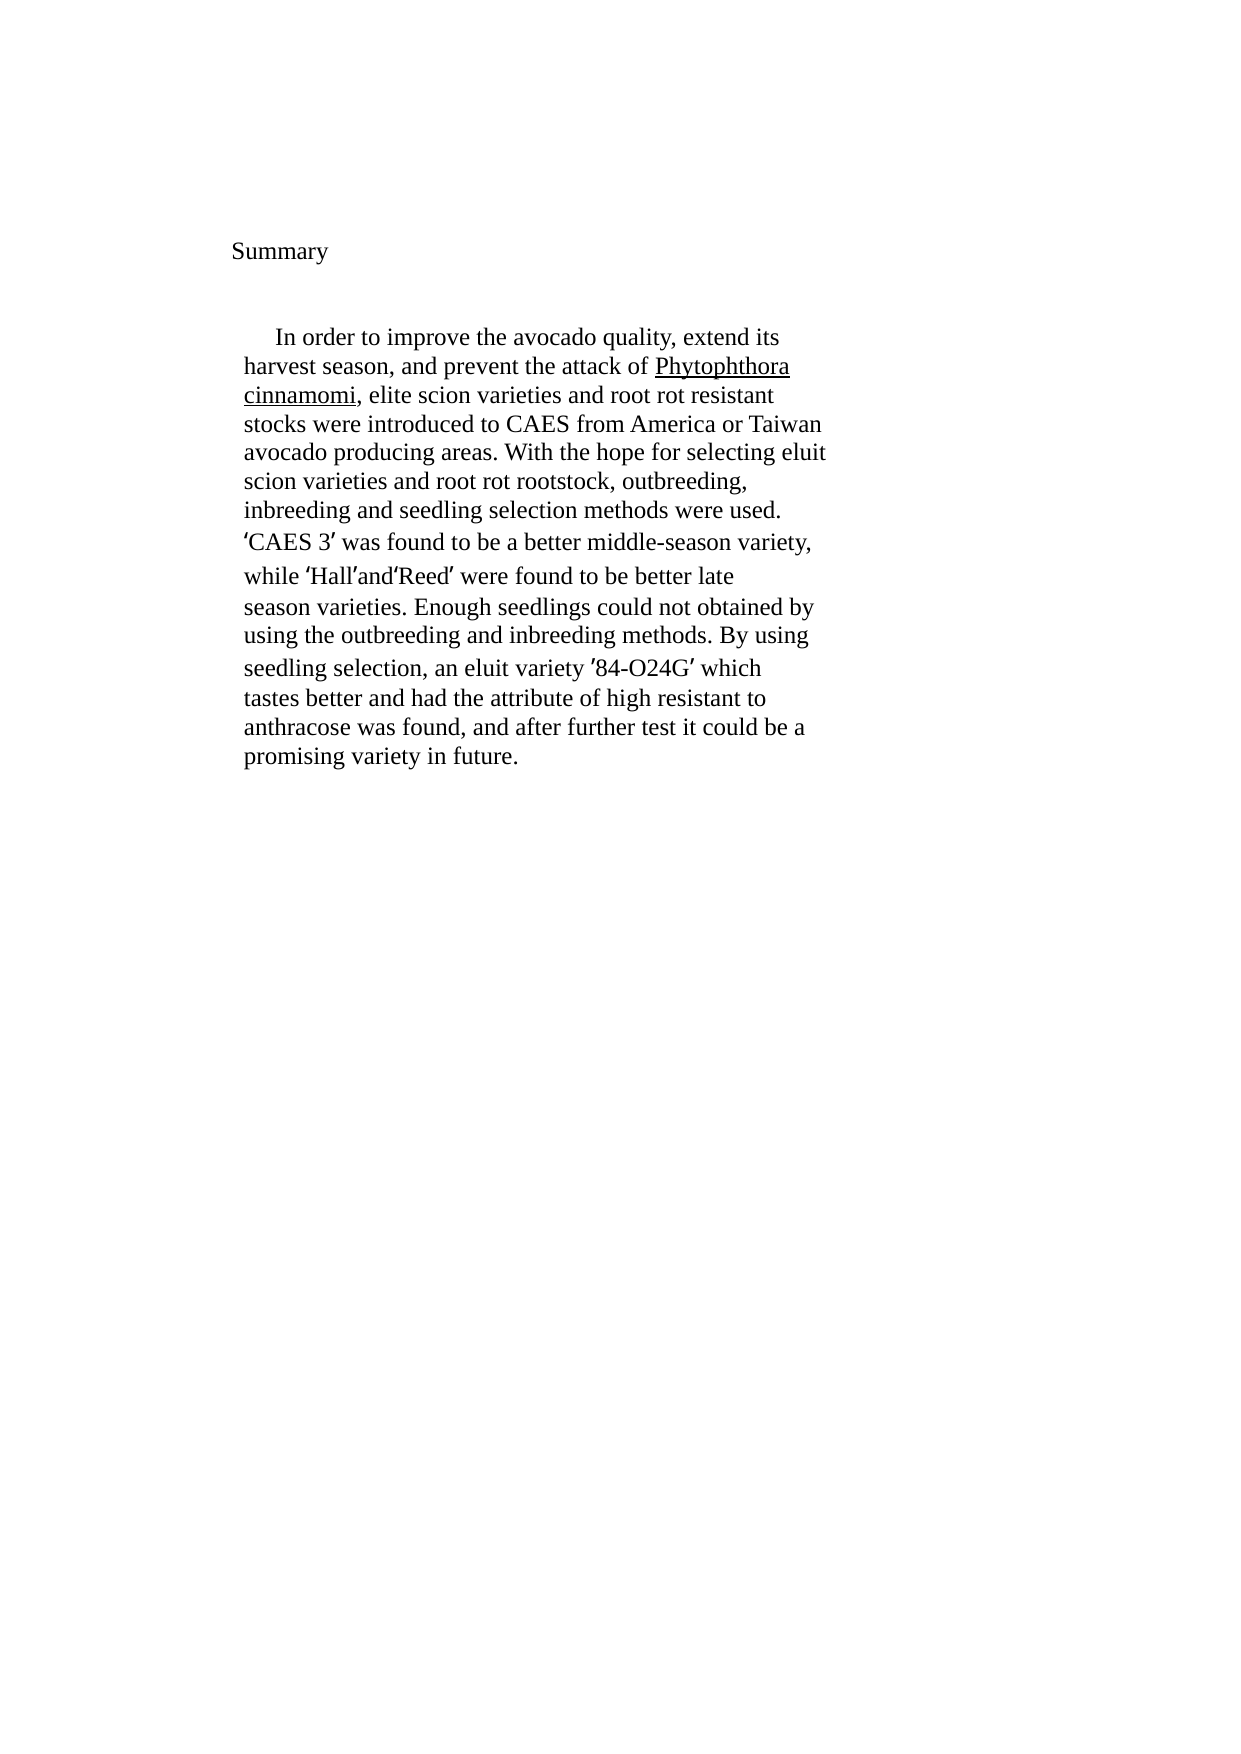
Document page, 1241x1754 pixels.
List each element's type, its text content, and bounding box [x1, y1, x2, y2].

text while ‘Hall’and‘Reed’ were found to be better late [187, 558, 1053, 592]
text anthracose was found, and after further test it could be a [187, 712, 1053, 741]
text season varieties. Enough seedlings could not obtained by [187, 592, 1053, 621]
text scion varieties and root rot rootstock, outbreeding, [187, 466, 1053, 495]
text stocks were introduced to CAES from America or Taiwan [187, 409, 1053, 437]
text using the outbreeding and inbreeding methods. By using [187, 621, 1053, 649]
text Summary [187, 236, 1053, 265]
text ‘CAES 3’ was found to be a better middle-season variety, [187, 524, 1053, 558]
text cinnamomi, elite scion varieties and root rot resistant [187, 380, 1053, 409]
text promising variety in future. [187, 741, 1053, 770]
text harvest season, and prevent the attack of Phytophthora [187, 351, 1053, 380]
text avocado producing areas. With the hope for selecting eluit [187, 437, 1053, 466]
text inbreeding and seedling selection methods were used. [187, 495, 1053, 524]
text seedling selection, an eluit variety ’84-O24G’ which [187, 649, 1053, 683]
text tastes better and had the attribute of high resistant to [187, 683, 1053, 712]
text In order to improve the avocado quality, extend its [187, 322, 1053, 351]
